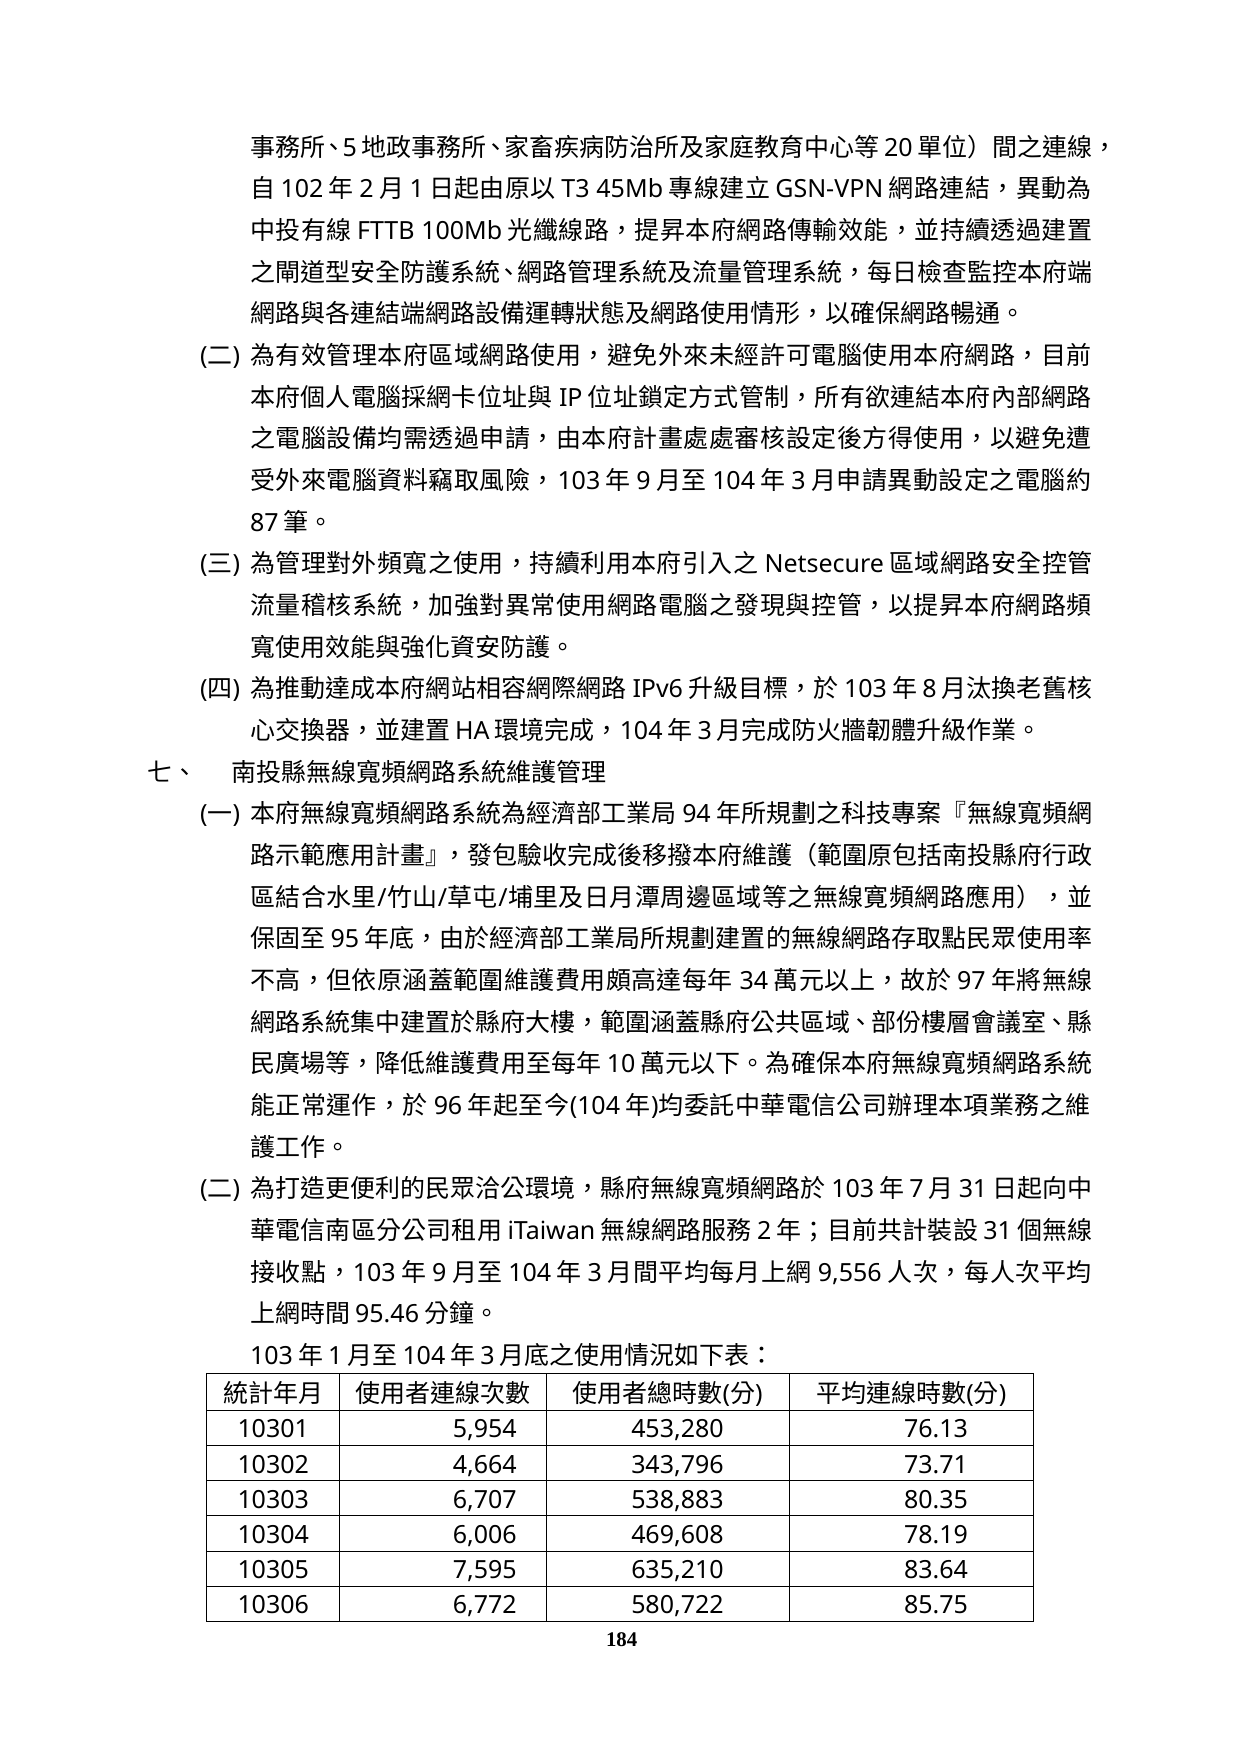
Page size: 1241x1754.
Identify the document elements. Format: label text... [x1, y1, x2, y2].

list 本府無線寬頻網路系統為經濟部工業局94年所規劃之科技專案『無線寬頻網路示範應用計畫』，發包驗收完成後移撥本府維護（範圍原包括南投縣府行政區結合水里/竹山/草屯/埔里及日月潭周邊區域等之無線寛頻網路應用），並保固至95年底，由於經濟部工業局所規劃建置的無線網路存取點民眾使用率不高，但依原涵蓋範圍維護費用頗高達每年34萬元以上，故於97年將無線網路系統集中建置於縣府大樓，範圍涵蓋縣府公共區域、部份樓層會議室、縣民廣場等，降低維護費用至每年10萬元以下。為確保本府無線寬頻網路系統能正常運作，於96年起至今(104年)均委託中華電信公司辦理本項業務之維護工作。 [200, 789, 1092, 1164]
table_cell 73.71 [790, 1446, 1033, 1480]
table_header 使用者連線次數 [340, 1374, 546, 1410]
table_header 平均連線時數(分) [790, 1374, 1033, 1410]
list 南投縣無線寬頻網路系統維護管理 [148, 748, 1092, 789]
table_cell 4,664 [340, 1446, 546, 1480]
table_cell 538,883 [547, 1481, 789, 1515]
table_cell 6,006 [340, 1516, 546, 1551]
table_header 使用者總時數(分) [547, 1374, 789, 1410]
table_cell 10304 [207, 1516, 339, 1551]
table_cell 78.19 [790, 1516, 1033, 1551]
table_cell 76.13 [790, 1411, 1033, 1445]
list 為打造更便利的民眾洽公環境，縣府無線寬頻網路於103年7月31日起向中華電信南區分公司租用iTaiwan無線網路服務2年；目前共計裝設31個無線接收點，103年9月至104年3月間平均每月上網9,556人次，每人次平均上網時間95.46分鐘。 103年1月至104年3月底之使用情況如下表： [200, 1164, 1092, 1373]
table_cell 453,280 [547, 1411, 789, 1445]
list 為管理對外頻寬之使用，持續利用本府引入之Netsecure區域網路安全控管流量稽核系統，加強對異常使用網路電腦之發現與控管，以提昇本府網路頻寬使用效能與強化資安防護。 [200, 539, 1092, 664]
table_cell 85.75 [790, 1587, 1033, 1621]
table_cell 80.35 [790, 1481, 1033, 1515]
table_cell 343,796 [547, 1446, 789, 1480]
table_cell 635,210 [547, 1552, 789, 1586]
table_cell 83.64 [790, 1552, 1033, 1586]
list 為有效管理本府區域網路使用，避免外來未經許可電腦使用本府網路，目前本府個人電腦採網卡位址與 IP位址鎖定方式管制，所有欲連結本府內部網路之電腦設備均需透過申請，由本府計畫處處審核設定後方得使用，以避免遭受外來電腦資料竊取風險，103年9月至104年3月申請異動設定之電腦約87筆。 [200, 331, 1092, 539]
table_header 統計年月 [207, 1374, 339, 1410]
table_cell 5,954 [340, 1411, 546, 1445]
list 目前本府對外以T3 45Mb專線連接網際網路，另與附屬機關（包括13戶政事務所、5地政事務所、家畜疾病防治所及家庭教育中心等20單位）間之連線，自102年2月1日起由原以T3 45Mb專線建立GSN-VPN網路連結，異動為中投有線FTTB 100Mb光纖線路，提昇本府網路傳輸效能，並持續透過建置之閘道型安全防護系統、網路管理系統及流量管理系統，每日檢查監控本府端網路與各連結端網路設備運轉狀態及網路使用情形，以確保網路暢通。 [200, 123, 1092, 331]
table_cell 10301 [207, 1411, 339, 1445]
table_cell 6,707 [340, 1481, 546, 1515]
table_cell 6,772 [340, 1587, 546, 1621]
table_cell 10306 [207, 1587, 339, 1621]
list 為推動達成本府網站相容網際網路IPv6升級目標，於103年8月汰換老舊核心交換器，並建置HA環境完成，104年3月完成防火牆韌體升級作業。 [200, 664, 1092, 748]
table_cell 10305 [207, 1552, 339, 1586]
table_cell 10302 [207, 1446, 339, 1480]
table_cell 7,595 [340, 1552, 546, 1586]
table_cell 469,608 [547, 1516, 789, 1551]
table_cell 580,722 [547, 1587, 789, 1621]
table_cell 10303 [207, 1481, 339, 1515]
